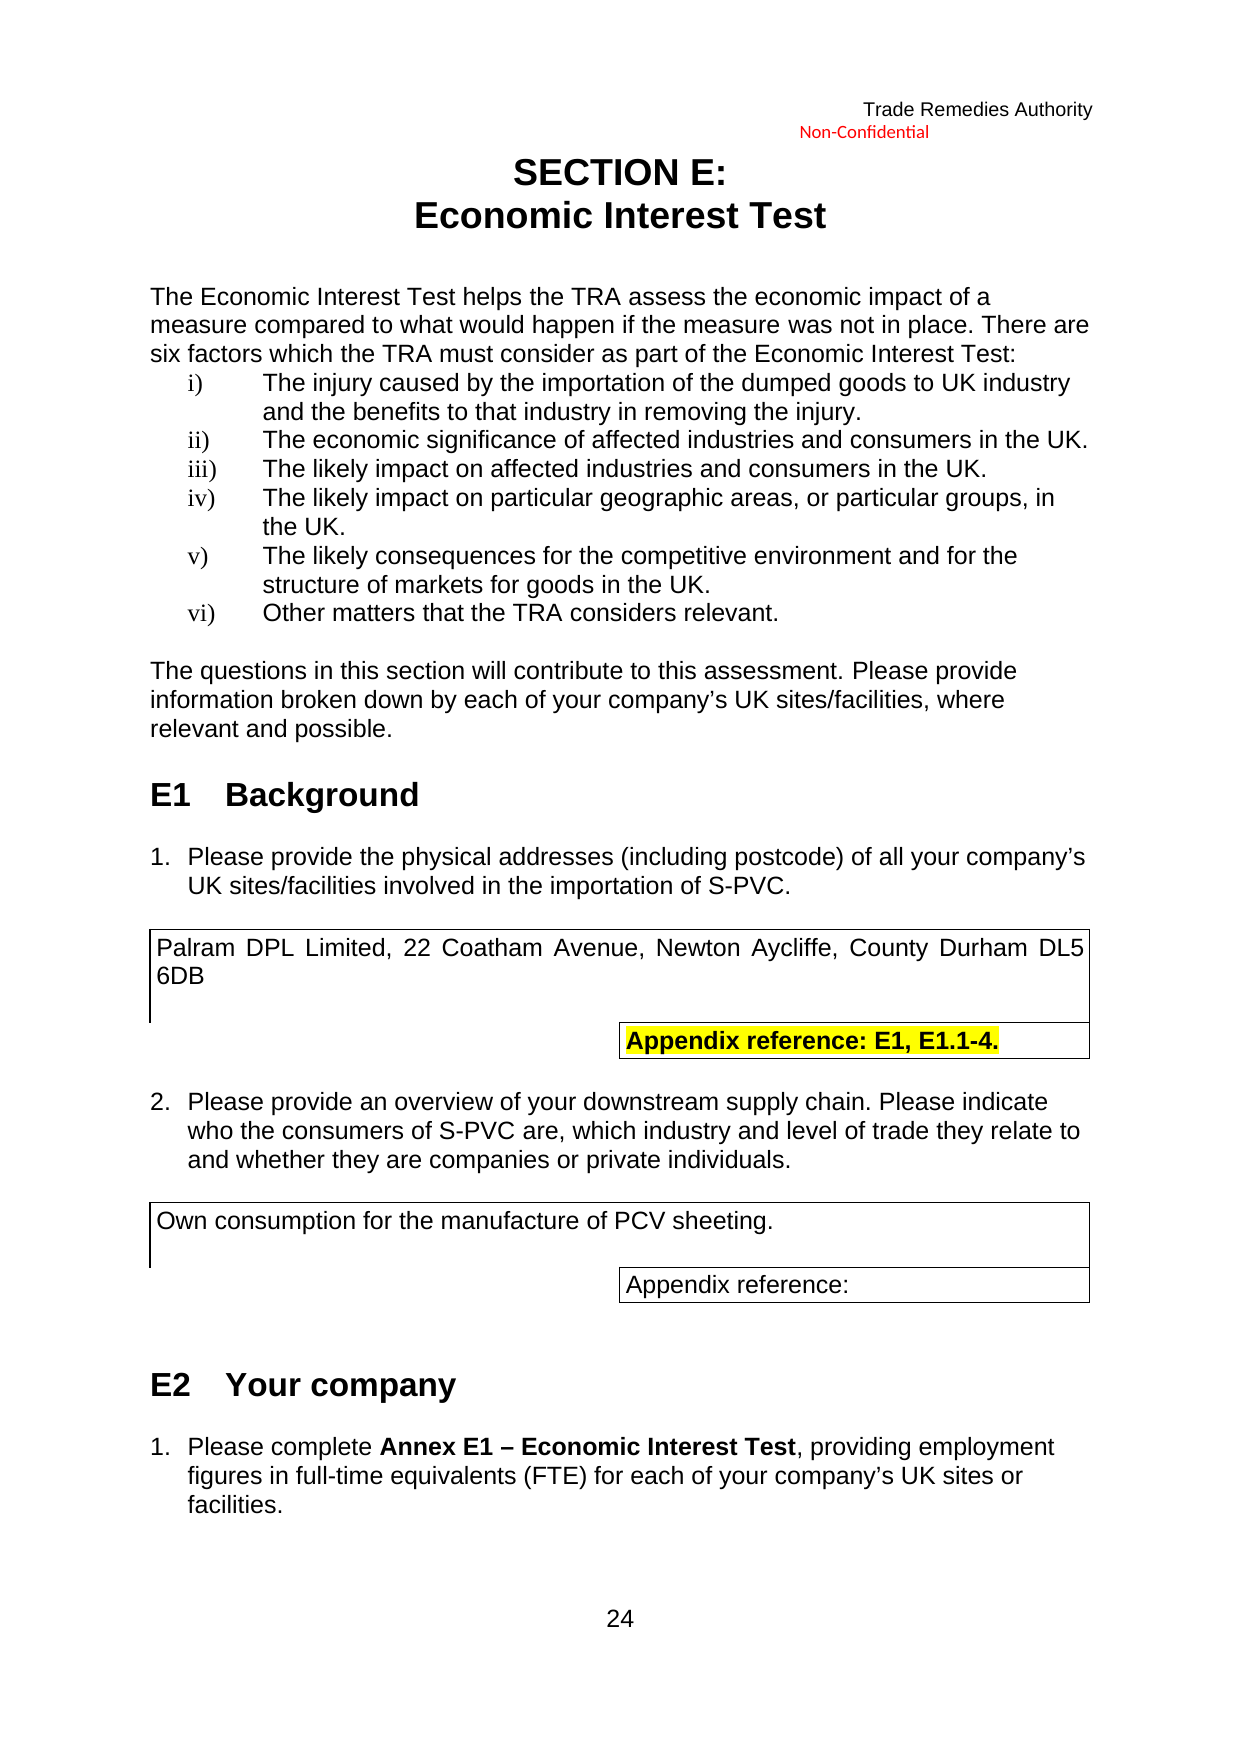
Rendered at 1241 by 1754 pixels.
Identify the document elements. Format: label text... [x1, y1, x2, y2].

list Please complete Annex E1 – Economic Interest Test, providing employment figures in full-time equivalents (FTE) for each of your company’s UK sites or facilities. [150, 1432, 1090, 1518]
list The likely impact on particular geographic areas, or particular groups, in the UK. [187, 483, 1090, 541]
list The likely impact on affected industries and consumers in the UK. [187, 454, 1090, 483]
list The likely consequences for the competitive environment and for the structure of markets for goods in the UK. [187, 541, 1090, 598]
table_cell Appendix reference: [620, 1268, 1089, 1302]
table_header Palram DPL Limited, 22 Coatham Avenue, Newton Aycliffe, County Durham DL5 6DB [151, 930, 1089, 1022]
text The Economic Interest Test helps the TRA assess the economic impact of a measure compared to what would happen if the measure was not in place. There are six factors which the TRA must consider as part of the Economic Interest Test: [150, 282, 1090, 368]
table_cell Appendix reference: E1, E1.1-4. [620, 1023, 1089, 1057]
list The injury caused by the importation of the dumped goods to UK industry and the benefits to that industry in removing the injury. [187, 368, 1090, 426]
table_cell [150, 1023, 619, 1057]
list Please provide an overview of your downstream supply chain. Please indicate who the consumers of S-PVC are, which industry and level of trade they relate to and whether they are companies or private individuals. [150, 1087, 1090, 1173]
subtitle SECTION E: Economic Interest Test [150, 150, 1090, 236]
list Other matters that the TRA considers relevant. [187, 598, 1090, 627]
text The questions in this section will contribute to this assessment. Please provide information broken down by each of your company’s UK sites/facilities, where relevant and possible. [150, 656, 1090, 742]
subtitle E1 Background [150, 775, 1090, 814]
list Please provide the physical addresses (including postcode) of all your company’s UK sites/facilities involved in the importation of S-PVC. [150, 842, 1090, 900]
table_cell [150, 1268, 619, 1302]
table_header Own consumption for the manufacture of PCV sheeting. [151, 1203, 1089, 1267]
list The economic significance of affected industries and consumers in the UK. [187, 426, 1090, 454]
subtitle E2 Your company [150, 1365, 1090, 1403]
